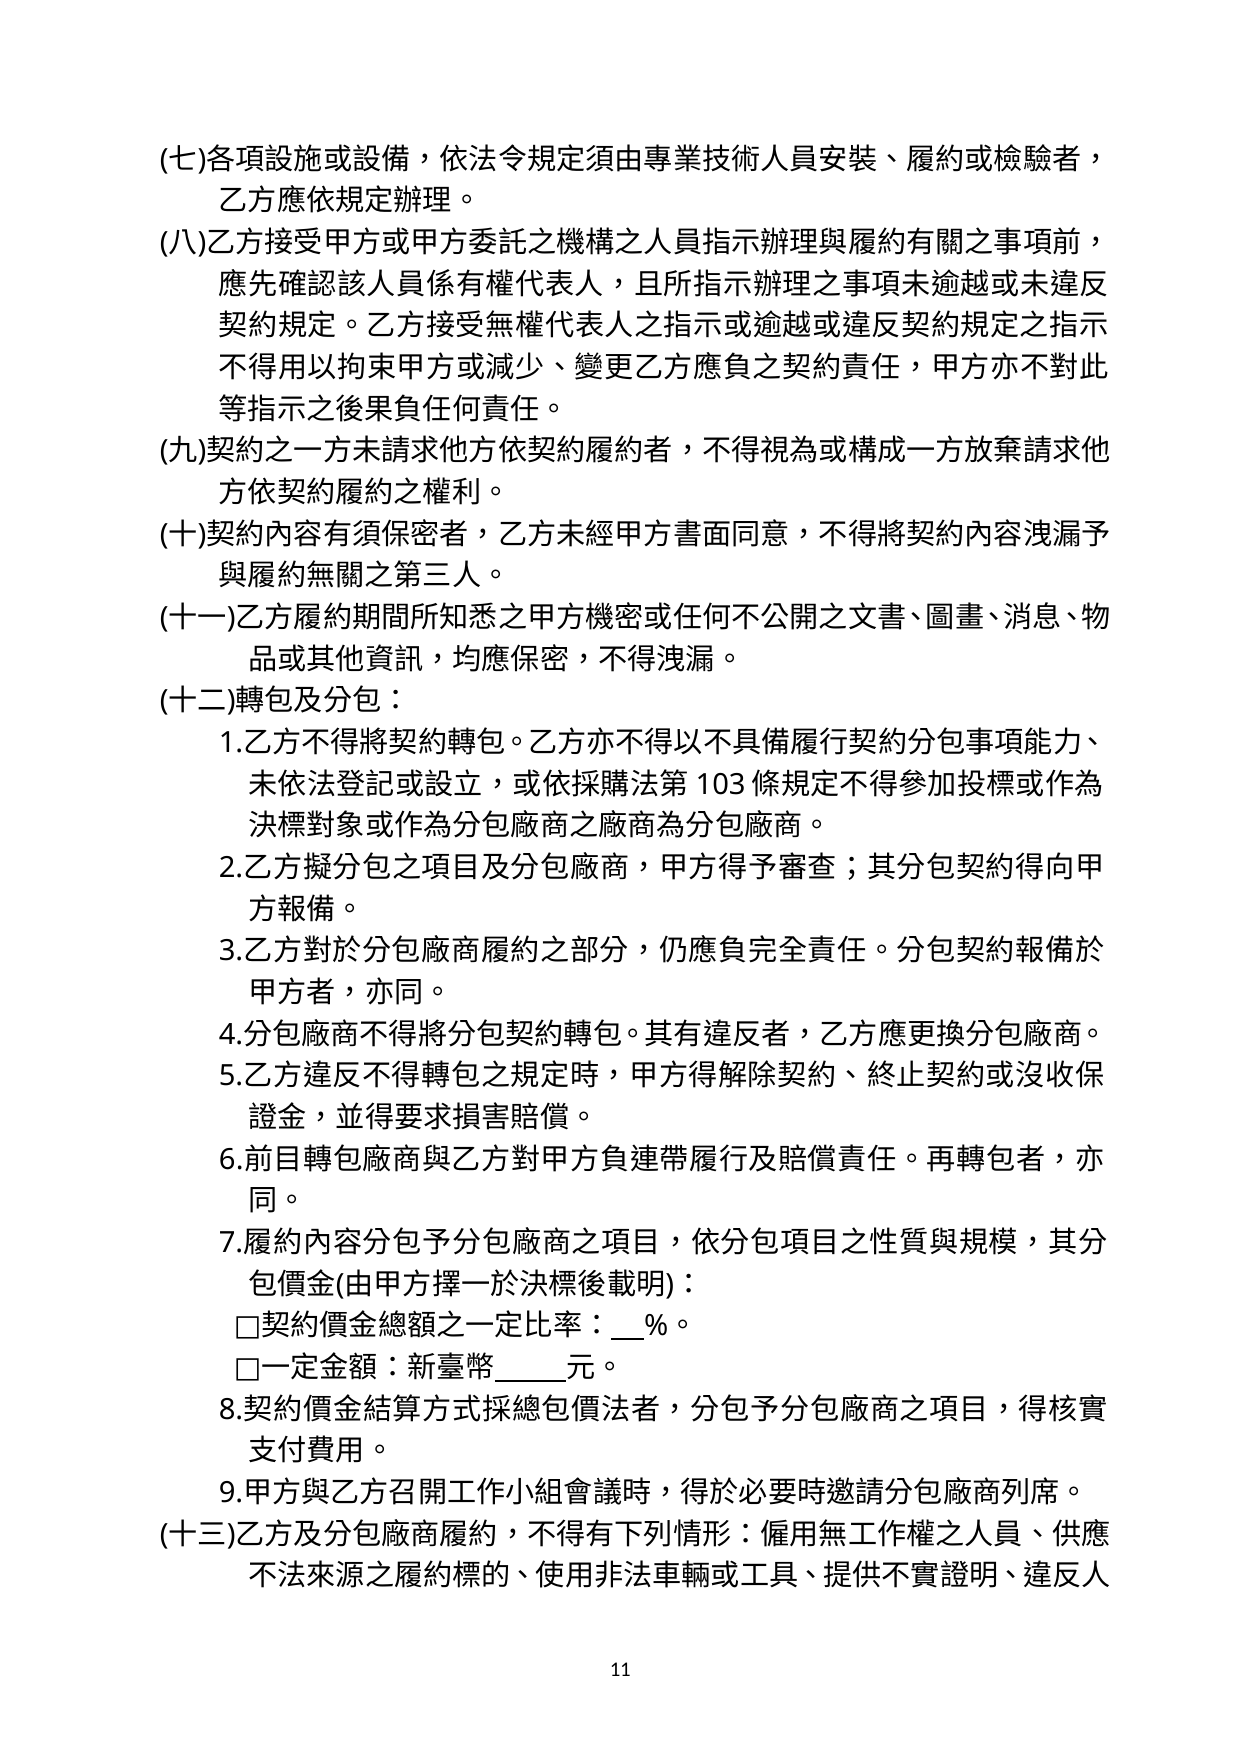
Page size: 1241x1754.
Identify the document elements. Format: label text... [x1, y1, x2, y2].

text 4.分包廠商不得將分包契約轉包。其有違反者，乙方應更換分包廠商。 [218, 1011, 1104, 1052]
text 6.前目轉包廠商與乙方對甲方負連帶履行及賠償責任。再轉包者，亦同。 [218, 1136, 1104, 1219]
text (十二)轉包及分包： [159, 677, 1110, 719]
text (十三)乙方及分包廠商履約，不得有下列情形：僱用無工作權之人員、供應不法來源之履約標的、使用非法車輛或工具、提供不實證明、違反人口販運防制法、商品標示法、非法棄置廢棄物或其他不法或不當行為。 [159, 1511, 1110, 1594]
text (十一)乙方履約期間所知悉之甲方機密或任何不公開之文書、圖畫、消息、物品或其他資訊，均應保密，不得洩漏。 [159, 594, 1110, 677]
text (十)契約內容有須保密者，乙方未經甲方書面同意，不得將契約內容洩漏予與履約無關之第三人。 [159, 511, 1110, 594]
text (八)乙方接受甲方或甲方委託之機構之人員指示辦理與履約有關之事項前，應先確認該人員係有權代表人，且所指示辦理之事項未逾越或未違反契約規定。乙方接受無權代表人之指示或逾越或違反契約規定之指示，不得用以拘束甲方或減少、變更乙方應負之契約責任，甲方亦不對此等指示之後果負任何責任。 [159, 219, 1110, 427]
text 1.乙方不得將契約轉包。乙方亦不得以不具備履行契約分包事項能力、未依法登記或設立，或依採購法第103條規定不得參加投標或作為決標對象或作為分包廠商之廠商為分包廠商。 [218, 719, 1104, 844]
text (七)各項設施或設備，依法令規定須由專業技術人員安裝、履約或檢驗者，乙方應依規定辦理。 [159, 136, 1110, 219]
text 7.履約內容分包予分包廠商之項目，依分包項目之性質與規模，其分包價金(由甲方擇一於決標後載明)： [218, 1219, 1108, 1302]
text 8.契約價金結算方式採總包價法者，分包予分包廠商之項目，得核實支付費用。 [218, 1386, 1108, 1469]
text (九)契約之一方未請求他方依契約履約者，不得視為或構成一方放棄請求他方依契約履約之權利。 [159, 427, 1110, 511]
text 5.乙方違反不得轉包之規定時，甲方得解除契約、終止契約或沒收保證金，並得要求損害賠償。 [218, 1052, 1104, 1136]
text 9.甲方與乙方召開工作小組會議時，得於必要時邀請分包廠商列席。 [218, 1469, 1104, 1511]
text 2.乙方擬分包之項目及分包廠商，甲方得予審查；其分包契約得向甲方報備。 [218, 844, 1104, 927]
text 3.乙方對於分包廠商履約之部分，仍應負完全責任。分包契約報備於甲方者，亦同。 [218, 927, 1104, 1011]
text □契約價金總額之一定比率： %。 [218, 1302, 1108, 1344]
text □一定金額：新臺幣 元。 [218, 1344, 1108, 1386]
